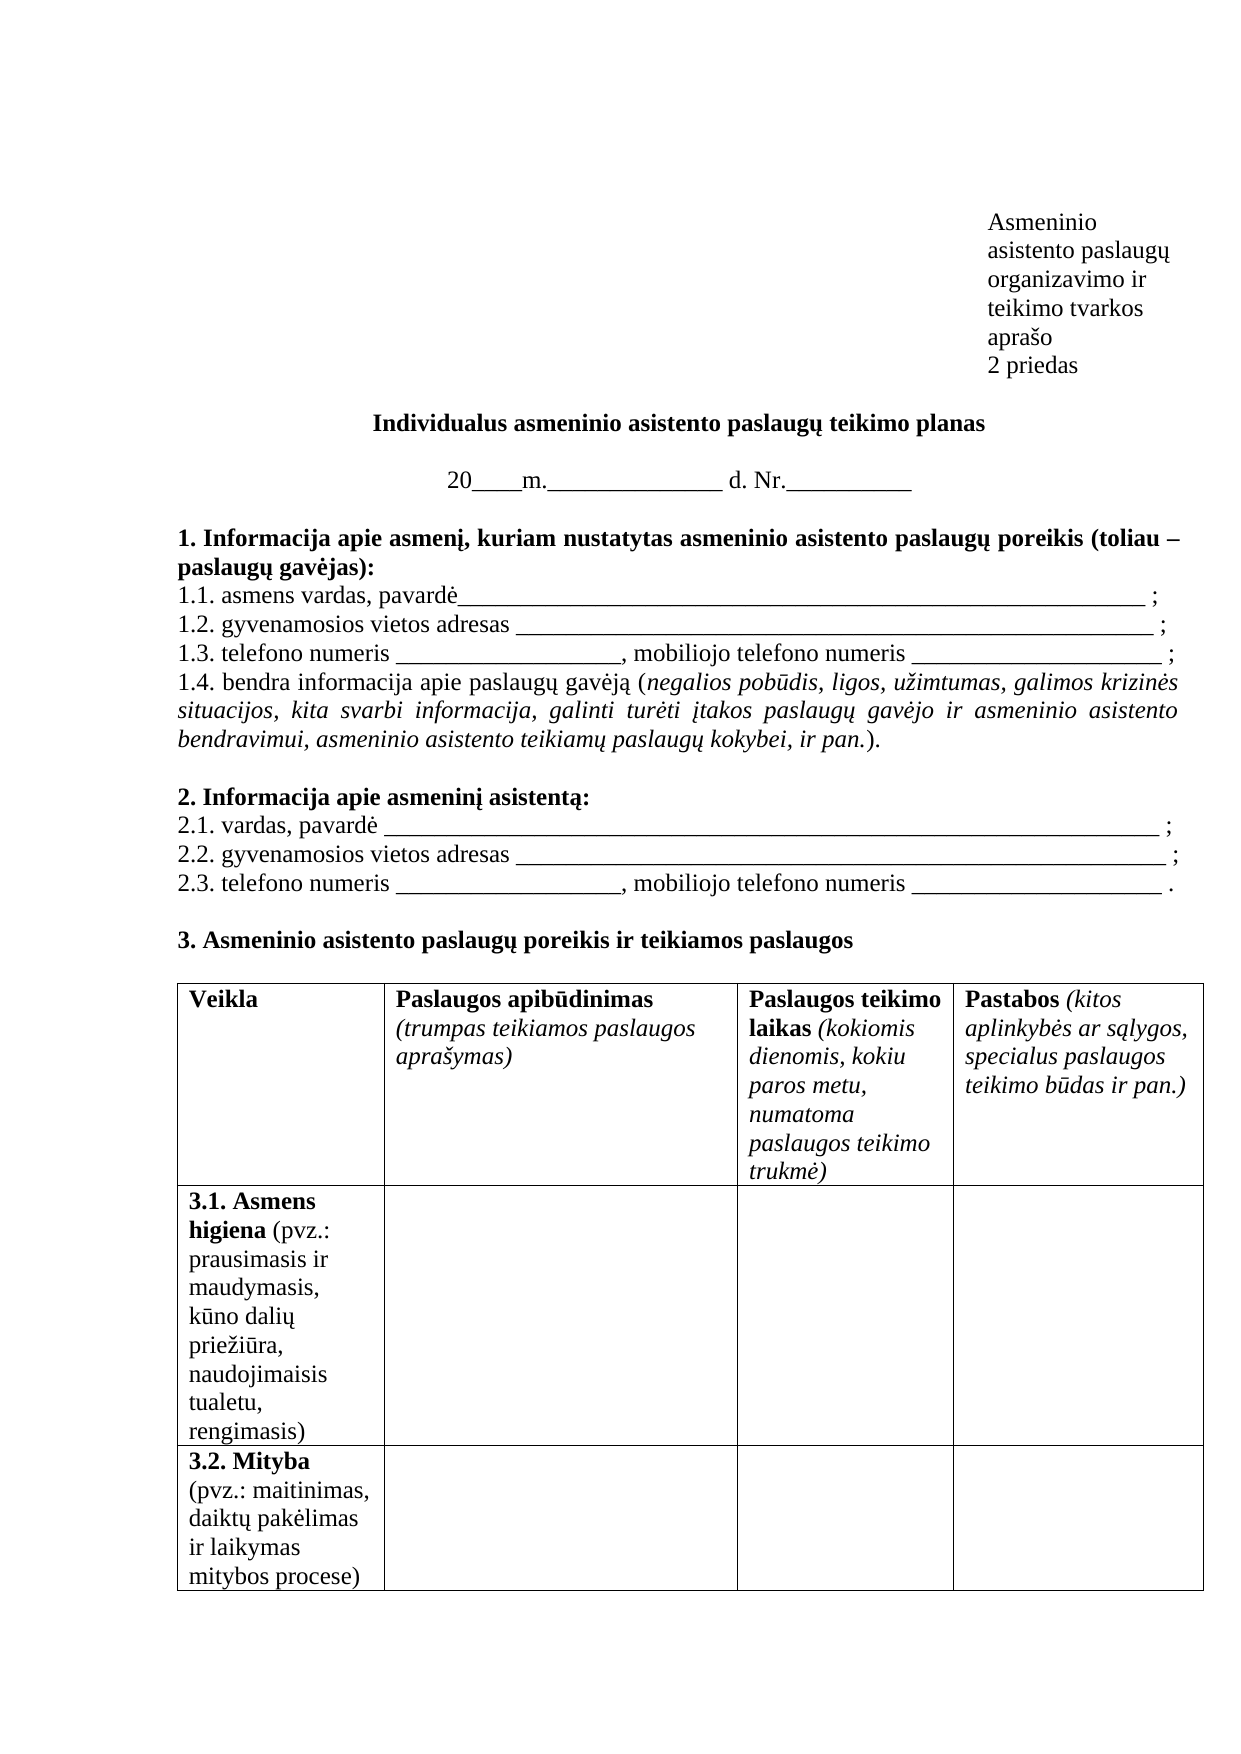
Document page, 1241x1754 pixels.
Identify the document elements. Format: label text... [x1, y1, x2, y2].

text 2.1. vardas, pavardė ______________________________________________________________ ; [177, 810, 1181, 839]
text Individualus asmeninio asistento paslaugų teikimo planas [177, 408, 1181, 437]
text 2 priedas [987, 350, 1181, 379]
text 1.2. gyvenamosios vietos adresas ___________________________________________________ ; [177, 609, 1181, 638]
table_cell [738, 1446, 953, 1590]
text 1.1. asmens vardas, pavardė_______________________________________________________ ; [177, 580, 1181, 609]
text 2.3. telefono numeris __________________, mobiliojo telefono numeris ____________________ . [177, 868, 1181, 897]
table_cell [738, 1186, 953, 1445]
text Asmeninio asistento paslaugų organizavimo ir [987, 207, 1181, 293]
text 2.2. gyvenamosios vietos adresas ____________________________________________________ ; [177, 839, 1181, 868]
table_header Pastabos (kitos aplinkybės ar sąlygos, specialus paslaugos teikimo būdas ir pan.) [954, 984, 1203, 1185]
text 1. Informacija apie asmenį, kuriam nustatytas asmeninio asistento paslaugų poreikis (toliau – paslaugų gavėjas): [177, 523, 1181, 580]
text 1.3. telefono numeris __________________, mobiliojo telefono numeris ____________________ ; [177, 638, 1181, 667]
table_header Veikla [178, 984, 384, 1185]
text 1.4. bendra informacija apie paslaugų gavėją (negalios pobūdis, ligos, užimtumas, galimos krizinės situacijos, kita svarbi informacija, galinti turėti įtakos paslaugų gavėjo ir asmeninio asistento bendravimui, asmeninio asistento teikiamų paslaugų kokybei, ir pan.). [177, 667, 1181, 753]
table_cell [385, 1186, 737, 1445]
text 2. Informacija apie asmeninį asistentą: [177, 782, 1181, 810]
table_cell 3.1. Asmens higiena (pvz.: prausimasis ir maudymasis, kūno dalių priežiūra, naudojimaisis tualetu, rengimasis) [178, 1186, 384, 1445]
table_cell [385, 1446, 737, 1590]
table_cell [954, 1186, 1203, 1445]
text teikimo tvarkos aprašo [987, 293, 1181, 350]
text 3. Asmeninio asistento paslaugų poreikis ir teikiamos paslaugos [177, 925, 1181, 954]
table_cell 3.2. Mityba (pvz.: maitinimas, daiktų pakėlimas ir laikymas mitybos procese) [178, 1446, 384, 1590]
table_cell [954, 1446, 1203, 1590]
table_header Paslaugos teikimo laikas (kokiomis dienomis, kokiu paros metu, numatoma paslaugos teikimo trukmė) [738, 984, 953, 1185]
table_header Paslaugos apibūdinimas (trumpas teikiamos paslaugos aprašymas) [385, 984, 737, 1185]
text 20____m.______________ d. Nr.__________ [177, 465, 1181, 494]
